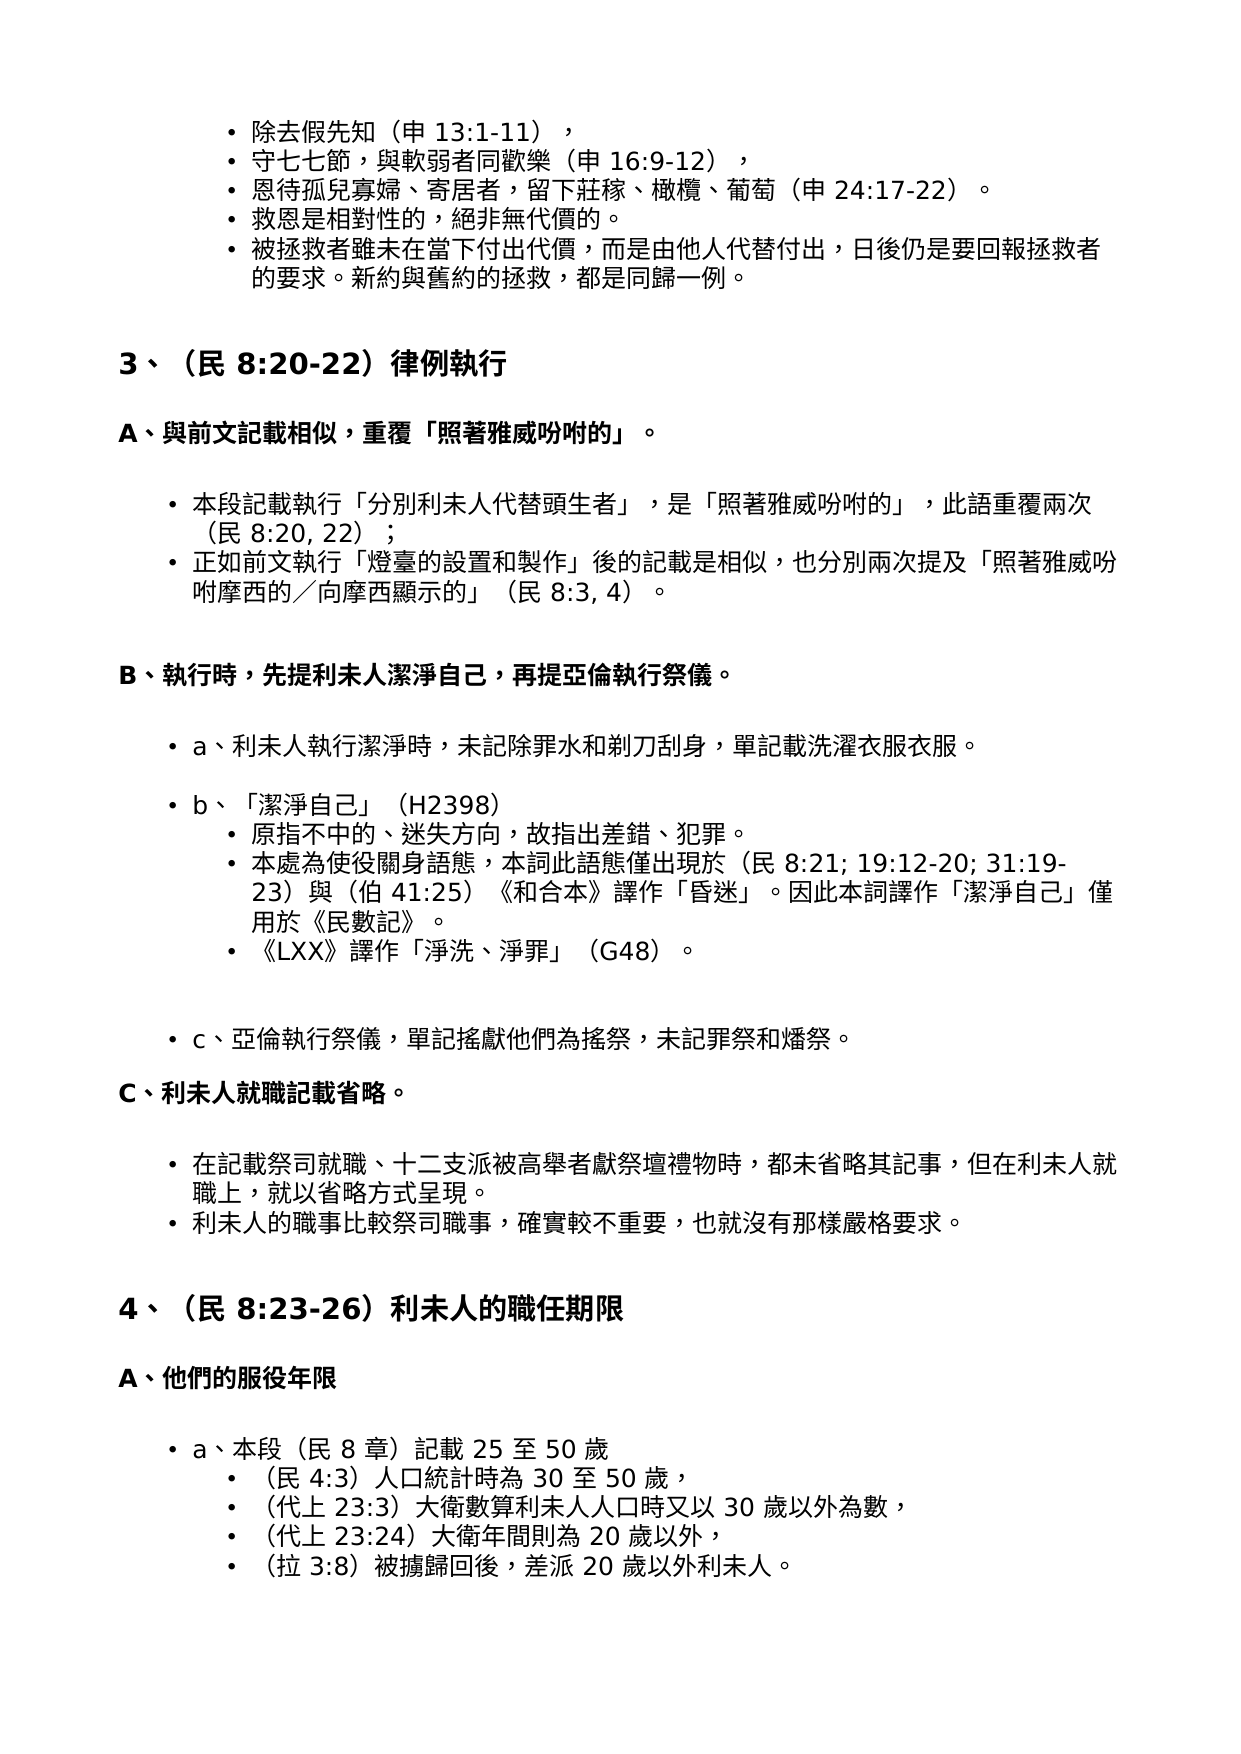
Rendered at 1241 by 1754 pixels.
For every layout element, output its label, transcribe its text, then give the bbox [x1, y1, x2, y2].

subtitle 4、（民 8:23-26）利未人的職任期限 [118, 1292, 1122, 1326]
list a、利未人執行潔淨時，未記除罪水和剃刀刮身，單記載洗濯衣服衣服。 [177, 732, 1122, 762]
list c、亞倫執行祭儀，單記搖獻他們為搖祭，未記罪祭和燔祭。 [177, 1025, 1122, 1054]
subtitle B、執行時，先提利未人潔淨自己，再提亞倫執行祭儀。 [118, 661, 1122, 691]
list 救恩是相對性的，絕非無代價的。 [236, 206, 1122, 235]
list （代上 23:3）大衛數算利未人人口時又以 30 歲以外為數， [236, 1493, 1122, 1522]
list 原指不中的、迷失方向，故指出差錯、犯罪。 [236, 820, 1122, 849]
subtitle C、利未人就職記載省略。 [118, 1079, 1122, 1108]
list 恩待孤兒寡婦、寄居者，留下莊稼、橄欖、葡萄（申 24:17-22）。 [236, 176, 1122, 206]
list a、本段（民 8 章）記載 25 至 50 歲 [177, 1435, 1122, 1464]
list 正如前文執行「燈臺的設置和製作」後的記載是相似，也分別兩次提及「照著雅威吩咐摩西的／向摩西顯示的」（民 8:3, 4）。 [177, 548, 1122, 607]
subtitle A、他們的服役年限 [118, 1364, 1122, 1393]
list 利未人的職事比較祭司職事，確實較不重要，也就沒有那樣嚴格要求。 [177, 1209, 1122, 1238]
list 《LXX》譯作「淨洗、淨罪」（G48）。 [236, 937, 1122, 966]
list b、「潔淨自己」（H2398） [177, 791, 1122, 820]
list （代上 23:24）大衛年間則為 20 歲以外， [236, 1522, 1122, 1552]
subtitle 3、（民 8:20-22）律例執行 [118, 348, 1122, 382]
list 除去假先知（申 13:1-11）， [236, 118, 1122, 147]
list （拉 3:8）被擄歸回後，差派 20 歲以外利未人。 [236, 1552, 1122, 1581]
list （民 4:3）人口統計時為 30 至 50 歲， [236, 1464, 1122, 1493]
list 被拯救者雖未在當下付出代價，而是由他人代替付出，日後仍是要回報拯救者的要求。新約與舊約的拯救，都是同歸一例。 [236, 235, 1122, 293]
list 守七七節，與軟弱者同歡樂（申 16:9-12）， [236, 147, 1122, 176]
list 在記載祭司就職、十二支派被高舉者獻祭壇禮物時，都未省略其記事，但在利未人就職上，就以省略方式呈現。 [177, 1150, 1122, 1209]
subtitle A、與前文記載相似，重覆「照著雅威吩咐的」。 [118, 419, 1122, 448]
list 本處為使役關身語態，本詞此語態僅出現於（民 8:21; 19:12-20; 31:19-23）與（伯 41:25）《和合本》譯作「昏迷」。因此本詞譯作「潔淨自己」僅用於《民數記》。 [236, 849, 1122, 937]
list 本段記載執行「分別利未人代替頭生者」，是「照著雅威吩咐的」，此語重覆兩次（民 8:20, 22）； [177, 490, 1122, 548]
